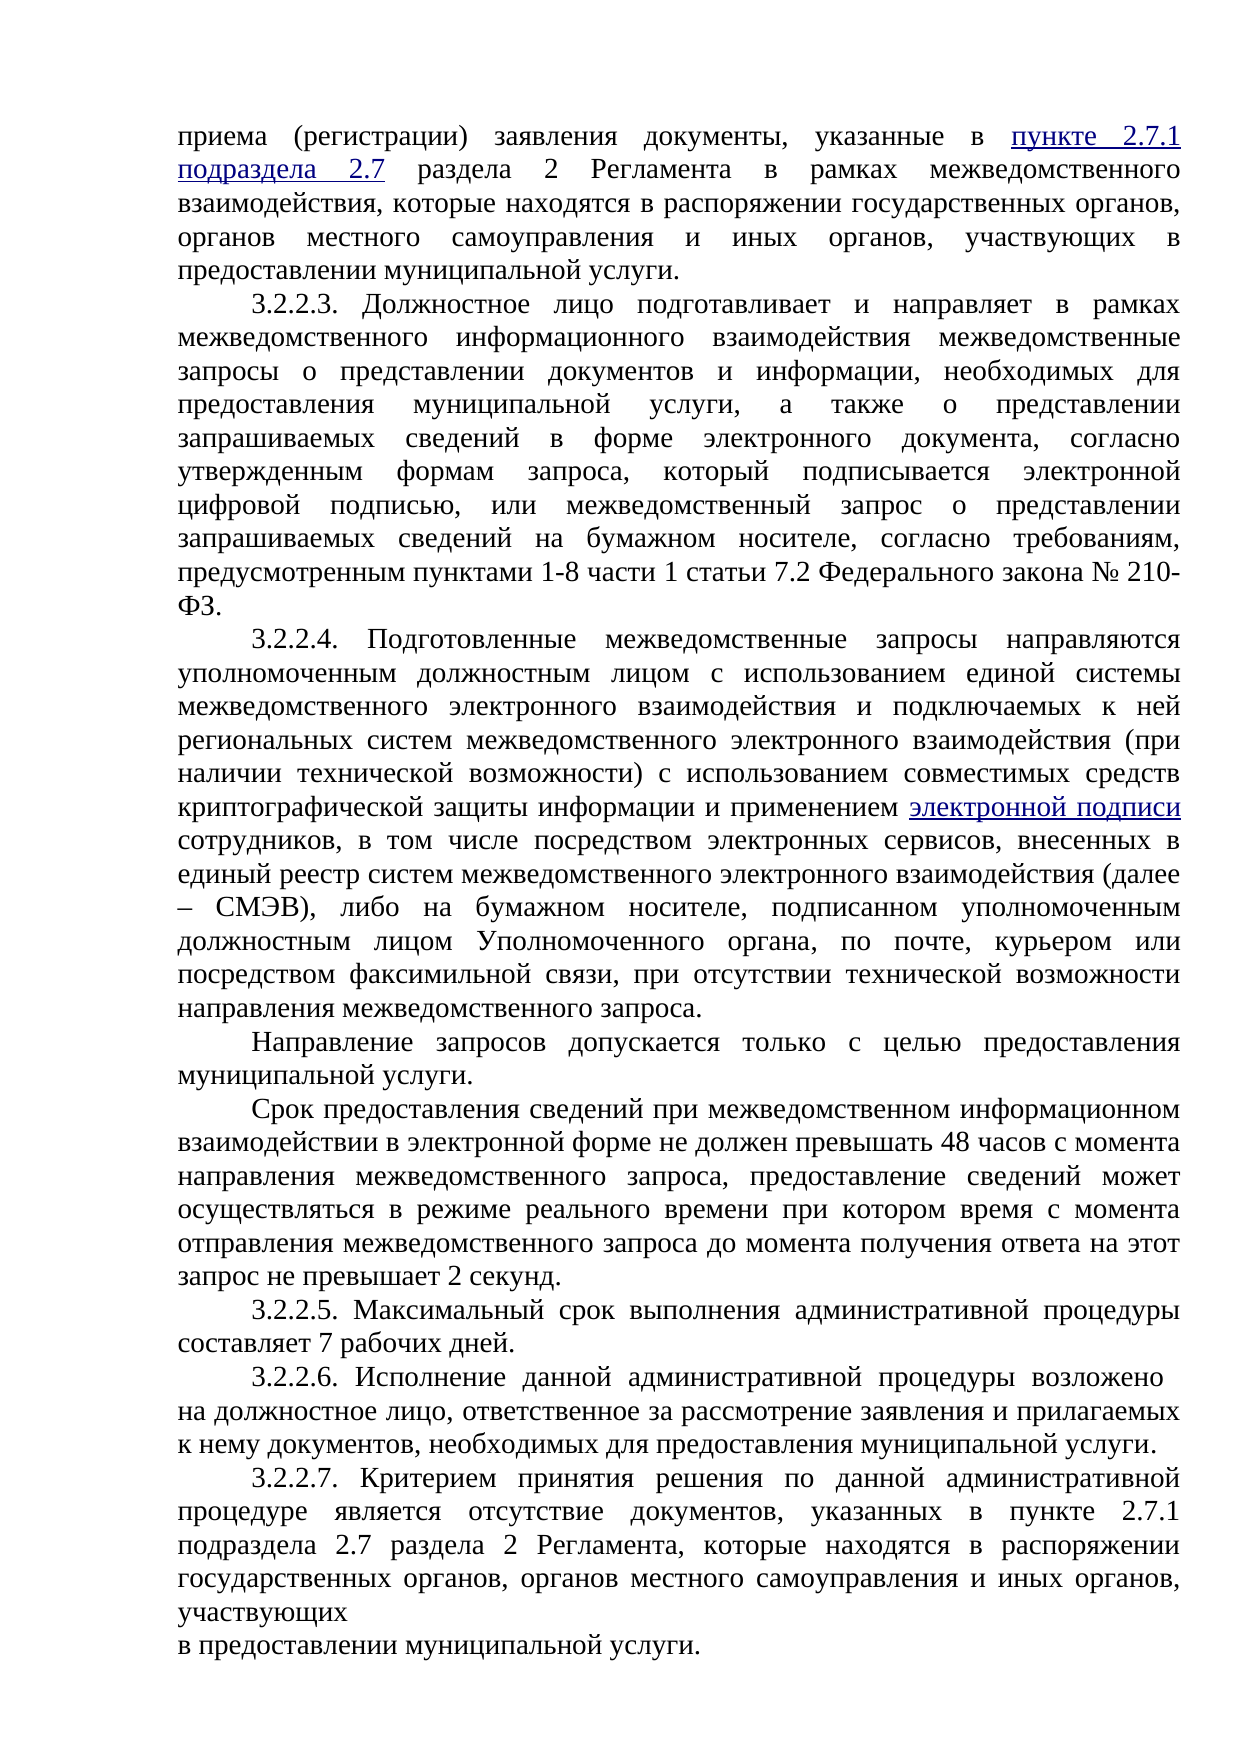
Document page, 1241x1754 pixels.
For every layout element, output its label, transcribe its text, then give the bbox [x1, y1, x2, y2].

text 3.2.2.7. Критерием принятия решения по данной административной процедуре является отсутствие документов, указанных в пункте 2.7.1 подраздела 2.7 раздела 2 Регламента, которые находятся в распоряжении государственных органов, органов местного самоуправления и иных органов, участвующих в предоставлении муниципальной услуги. [177, 1460, 1181, 1661]
text приема (регистрации) заявления документы, указанные в пункте 2.7.1 подраздела 2.7 раздела 2 Регламента в рамках межведомственного взаимодействия, которые находятся в распоряжении государственных органов, органов местного самоуправления и иных органов, участвующих в предоставлении муниципальной услуги. [177, 118, 1181, 286]
text Срок предоставления сведений при межведомственном информационном взаимодействии в электронной форме не должен превышать 48 часов с момента направления межведомственного запроса, предоставление сведений может осуществляться в режиме реального времени при котором время с момента отправления межведомственного запроса до момента получения ответа на этот запрос не превышает 2 секунд. [177, 1091, 1181, 1292]
text 3.2.2.3. Должностное лицо подготавливает и направляет в рамках межведомственного информационного взаимодействия межведомственные запросы о представлении документов и информации, необходимых для предоставления муниципальной услуги, а также о представлении запрашиваемых сведений в форме электронного документа, согласно утвержденным формам запроса, который подписывается электронной цифровой подписью, или межведомственный запрос о представлении запрашиваемых сведений на бумажном носителе, согласно требованиям, предусмотренным пунктами 1-8 части 1 статьи 7.2 Федерального закона № 210-ФЗ. [177, 286, 1181, 621]
text Направление запросов допускается только с целью предоставления муниципальной услуги. [177, 1024, 1181, 1091]
text 3.2.2.4. Подготовленные межведомственные запросы направляются уполномоченным должностным лицом с использованием единой системы межведомственного электронного взаимодействия и подключаемых к ней региональных систем межведомственного электронного взаимодействия (при наличии технической возможности) с использованием совместимых средств криптографической защиты информации и применением электронной подписи сотрудников, в том числе посредством электронных сервисов, внесенных в единый реестр систем межведомственного электронного взаимодействия (далее – СМЭВ), либо на бумажном носителе, подписанном уполномоченным должностным лицом Уполномоченного органа, по почте, курьером или посредством факсимильной связи, при отсутствии технической возможности направления межведомственного запроса. [177, 621, 1181, 1024]
text 3.2.2.5. Максимальный срок выполнения административной процедуры составляет 7 рабочих дней. [177, 1292, 1181, 1359]
text 3.2.2.6. Исполнение данной административной процедуры возложено на должностное лицо, ответственное за рассмотрение заявления и прилагаемых к нему документов, необходимых для предоставления муниципальной услуги. [177, 1359, 1181, 1460]
